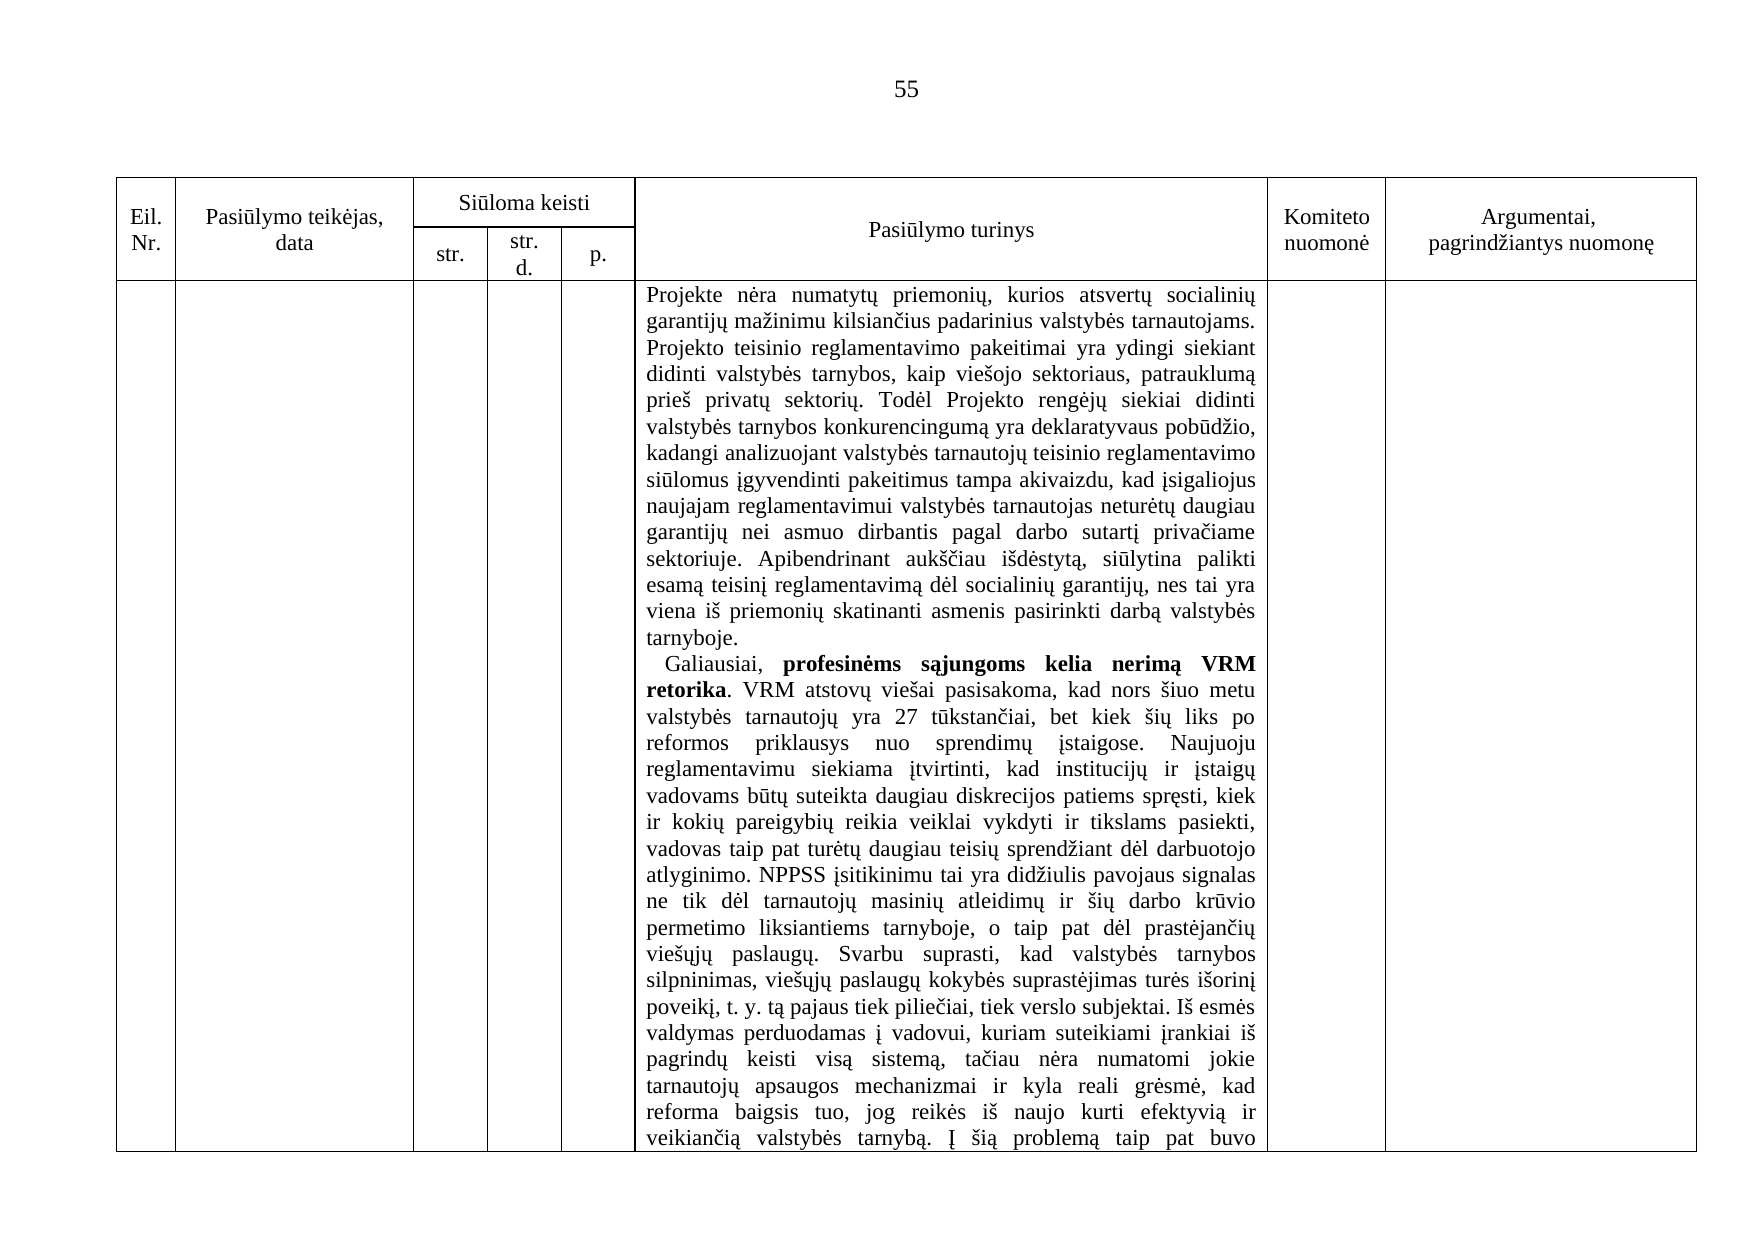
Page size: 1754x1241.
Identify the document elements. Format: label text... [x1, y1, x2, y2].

table_cell [1268, 281, 1385, 1151]
table_header Pasiūlymo turinys [636, 178, 1267, 280]
table_header Pasiūlymo teikėjas, data [176, 178, 413, 280]
table_header Eil. Nr. [117, 178, 175, 280]
table_cell [414, 281, 487, 1151]
table_header Komiteto nuomonė [1268, 178, 1385, 280]
table_cell str. [414, 228, 487, 280]
table_header Argumentai, pagrindžiantys nuomonę [1386, 178, 1696, 280]
table_cell p. [562, 228, 634, 280]
table_cell [488, 281, 561, 1151]
table_header Siūloma keisti [414, 178, 634, 226]
table_cell [1386, 281, 1696, 1151]
table_cell str. d. [488, 228, 561, 280]
table_cell [562, 281, 634, 1151]
table_cell [176, 281, 413, 1151]
table_cell [117, 281, 175, 1151]
table_cell Projekte nėra numatytų priemonių, kurios atsvertų socialinių garantijų mažinimu kilsiančius padarinius valstybės tarnautojams. Projekto teisinio reglamentavimo pakeitimai yra ydingi siekiant didinti valstybės tarnybos, kaip viešojo sektoriaus, patrauklumą prieš privatų sektorių. Todėl Projekto rengėjų siekiai didinti valstybės tarnybos konkurencingumą yra deklaratyvaus pobūdžio, kadangi analizuojant valstybės tarnautojų teisinio reglamentavimo siūlomus įgyvendinti pakeitimus tampa akivaizdu, kad įsigaliojus naujajam reglamentavimui valstybės tarnautojas neturėtų daugiau garantijų nei asmuo dirbantis pagal darbo sutartį privačiame sektoriuje. Apibendrinant aukščiau išdėstytą, siūlytina palikti esamą teisinį reglamentavimą dėl socialinių garantijų, nes tai yra viena iš priemonių skatinanti asmenis pasirinkti darbą valstybės tarnyboje. Galiausiai, profesinėms sąjungoms kelia nerimą VRM retorika. VRM atstovų viešai pasisakoma, kad nors šiuo metu valstybės tarnautojų yra 27 tūkstančiai, bet kiek šių liks po reformos priklausys nuo sprendimų įstaigose. Naujuoju reglamentavimu siekiama įtvirtinti, kad institucijų ir įstaigų vadovams būtų suteikta daugiau diskrecijos patiems spręsti, kiek ir kokių pareigybių reikia veiklai vykdyti ir tikslams pasiekti, vadovas taip pat turėtų daugiau teisių sprendžiant dėl darbuotojo atlyginimo. NPPSS įsitikinimu tai yra didžiulis pavojaus signalas ne tik dėl tarnautojų masinių atleidimų ir šių darbo krūvio permetimo liksiantiems tarnyboje, o taip pat dėl prastėjančių viešųjų paslaugų. Svarbu suprasti, kad valstybės tarnybos silpninimas, viešųjų paslaugų kokybės suprastėjimas turės išorinį poveikį, t. y. tą pajaus tiek piliečiai, tiek verslo subjektai. Iš esmės valdymas perduodamas į vadovui, kuriam suteikiami įrankiai iš pagrindų keisti visą sistemą, tačiau nėra numatomi jokie tarnautojų apsaugos mechanizmai ir kyla reali grėsmė, kad reforma baigsis tuo, jog reikės iš naujo kurti efektyvią ir veikiančią valstybės tarnybą. Į šią problemą taip pat buvo [636, 281, 1267, 1151]
